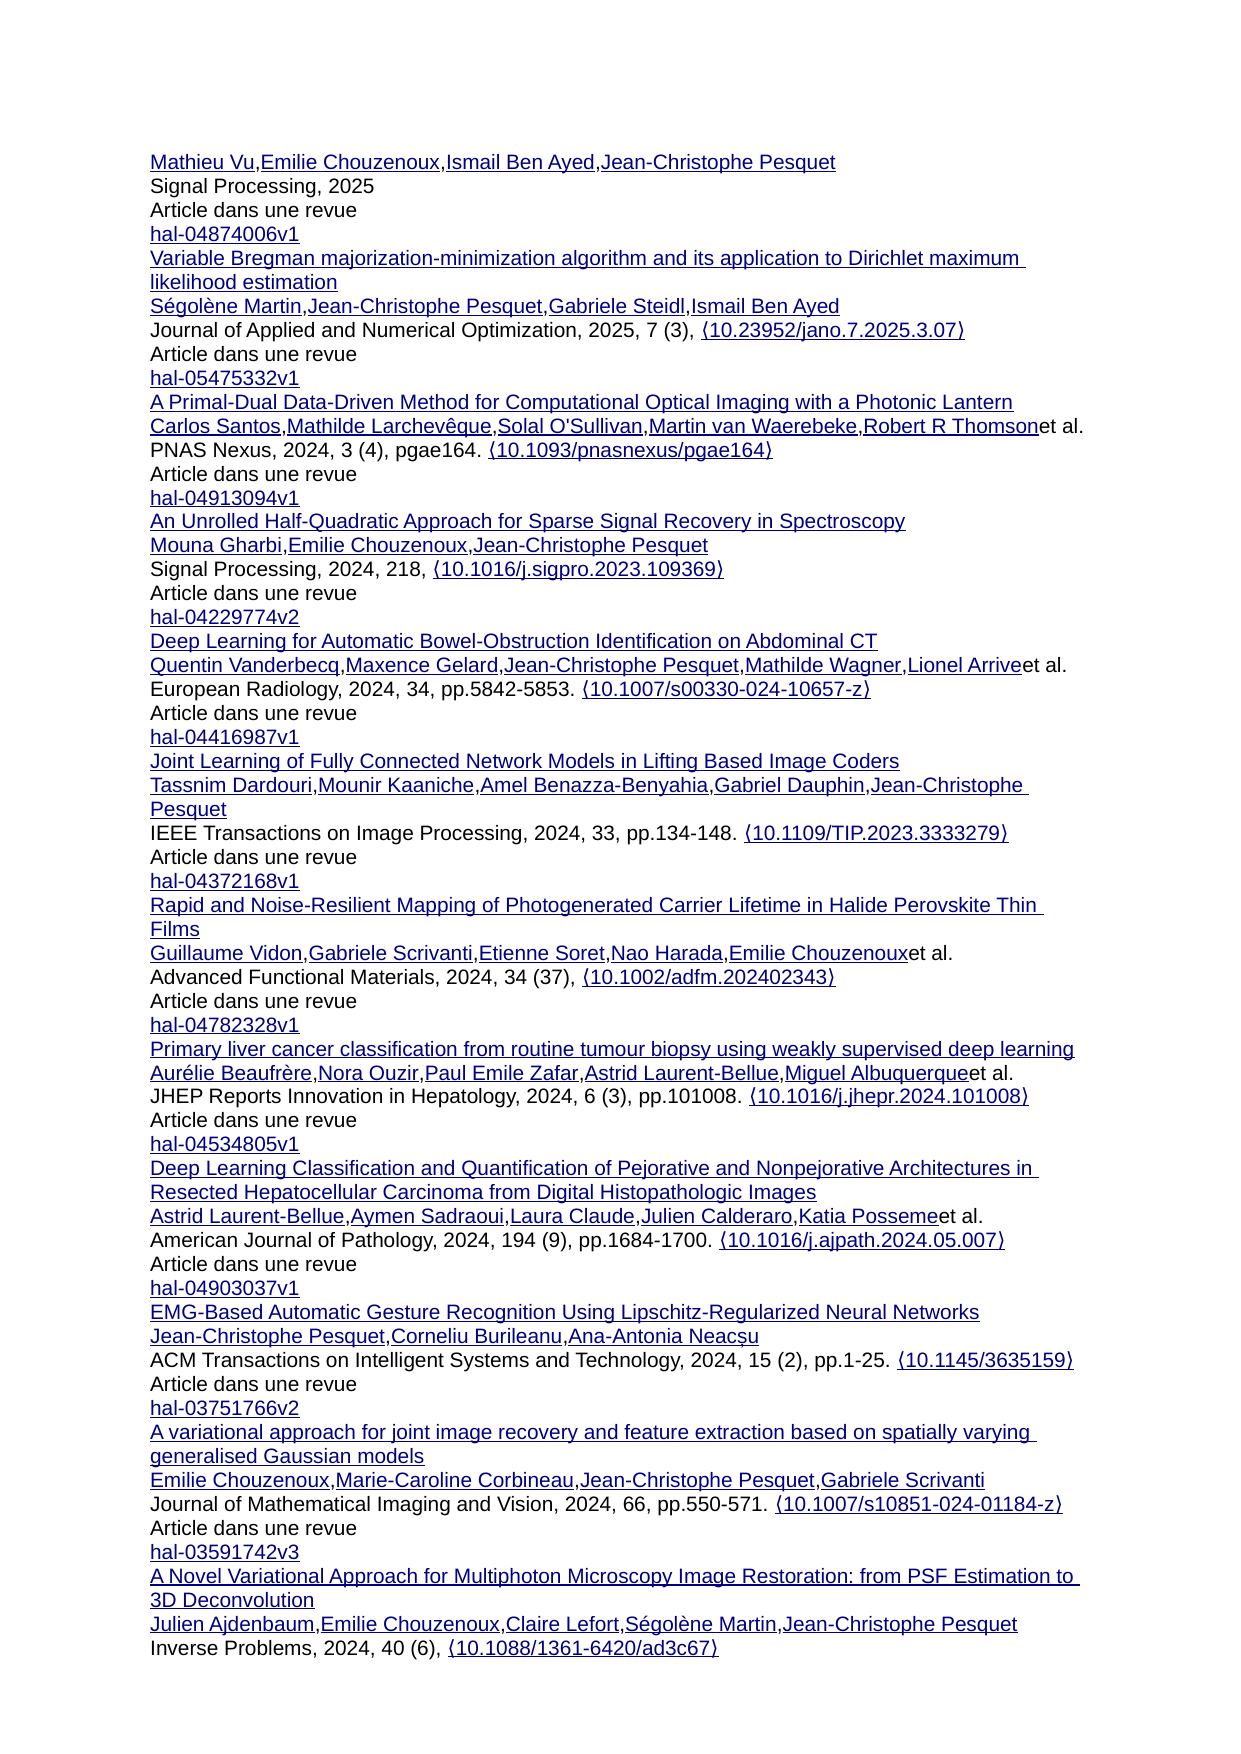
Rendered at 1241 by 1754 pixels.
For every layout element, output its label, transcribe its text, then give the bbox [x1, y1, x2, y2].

table_cell Mathieu Vu,Emilie Chouzenoux,Ismail Ben Ayed,Jean-Christophe Pesquet Signal Processing, 2025 Article dans une revue hal-04874006v1 [150, 150, 1090, 246]
table_cell Rapid and Noise‐Resilient Mapping of Photogenerated Carrier Lifetime in Halide Perovskite Thin Films Guillaume Vidon,Gabriele Scrivanti,Etienne Soret,Nao Harada,Emilie Chouzenouxet al. Advanced Functional Materials, 2024, 34 (37), ⟨10.1002/adfm.202402343⟩ Article dans une revue hal-04782328v1 [150, 893, 1090, 1036]
table_cell Deep Learning for Automatic Bowel-Obstruction Identification on Abdominal CT Quentin Vanderbecq,Maxence Gelard,Jean-Christophe Pesquet,Mathilde Wagner,Lionel Arriveet al. European Radiology, 2024, 34, pp.5842-5853. ⟨10.1007/s00330-024-10657-z⟩ Article dans une revue hal-04416987v1 [150, 629, 1090, 749]
table_cell Primary liver cancer classification from routine tumour biopsy using weakly supervised deep learning Aurélie Beaufrère,Nora Ouzir,Paul Emile Zafar,Astrid Laurent-Bellue,Miguel Albuquerqueet al. JHEP Reports Innovation in Hepatology, 2024, 6 (3), pp.101008. ⟨10.1016/j.jhepr.2024.101008⟩ Article dans une revue hal-04534805v1 [150, 1036, 1090, 1156]
table_cell An Unrolled Half-Quadratic Approach for Sparse Signal Recovery in Spectroscopy Mouna Gharbi,Emilie Chouzenoux,Jean-Christophe Pesquet Signal Processing, 2024, 218, ⟨10.1016/j.sigpro.2023.109369⟩ Article dans une revue hal-04229774v2 [150, 509, 1090, 629]
table_cell Joint Learning of Fully Connected Network Models in Lifting Based Image Coders Tassnim Dardouri,Mounir Kaaniche,Amel Benazza-Benyahia,Gabriel Dauphin,Jean-Christophe Pesquet IEEE Transactions on Image Processing, 2024, 33, pp.134-148. ⟨10.1109/TIP.2023.3333279⟩ Article dans une revue hal-04372168v1 [150, 749, 1090, 893]
table_cell A Novel Variational Approach for Multiphoton Microscopy Image Restoration: from PSF Estimation to 3D Deconvolution Julien Ajdenbaum,Emilie Chouzenoux,Claire Lefort,Ségolène Martin,Jean-Christophe Pesquet Inverse Problems, 2024, 40 (6), ⟨10.1088/1361-6420/ad3c67⟩ [150, 1564, 1090, 1659]
table_cell Variable Bregman majorization-minimization algorithm and its application to Dirichlet maximum likelihood estimation Ségolène Martin,Jean-Christophe Pesquet,Gabriele Steidl,Ismail Ben Ayed Journal of Applied and Numerical Optimization, 2025, 7 (3), ⟨10.23952/jano.7.2025.3.07⟩ Article dans une revue hal-05475332v1 [150, 246, 1090, 389]
table_cell Deep Learning Classification and Quantification of Pejorative and Nonpejorative Architectures in Resected Hepatocellular Carcinoma from Digital Histopathologic Images Astrid Laurent-Bellue,Aymen Sadraoui,Laura Claude,Julien Calderaro,Katia Possemeet al. American Journal of Pathology, 2024, 194 (9), pp.1684-1700. ⟨10.1016/j.ajpath.2024.05.007⟩ Article dans une revue hal-04903037v1 [150, 1156, 1090, 1300]
table_cell A Primal-Dual Data-Driven Method for Computational Optical Imaging with a Photonic Lantern Carlos Santos,Mathilde Larchevêque,Solal O'Sullivan,Martin van Waerebeke,Robert R Thomsonet al. PNAS Nexus, 2024, 3 (4), pgae164. ⟨10.1093/pnasnexus/pgae164⟩ Article dans une revue hal-04913094v1 [150, 390, 1090, 509]
table_cell A variational approach for joint image recovery and feature extraction based on spatially varying generalised Gaussian models Emilie Chouzenoux,Marie-Caroline Corbineau,Jean-Christophe Pesquet,Gabriele Scrivanti Journal of Mathematical Imaging and Vision, 2024, 66, pp.550-571. ⟨10.1007/s10851-024-01184-z⟩ Article dans une revue hal-03591742v3 [150, 1420, 1090, 1563]
table_cell EMG-Based Automatic Gesture Recognition Using Lipschitz-Regularized Neural Networks Jean-Christophe Pesquet,Corneliu Burileanu,Ana-Antonia Neacșu ACM Transactions on Intelligent Systems and Technology, 2024, 15 (2), pp.1-25. ⟨10.1145/3635159⟩ Article dans une revue hal-03751766v2 [150, 1300, 1090, 1420]
